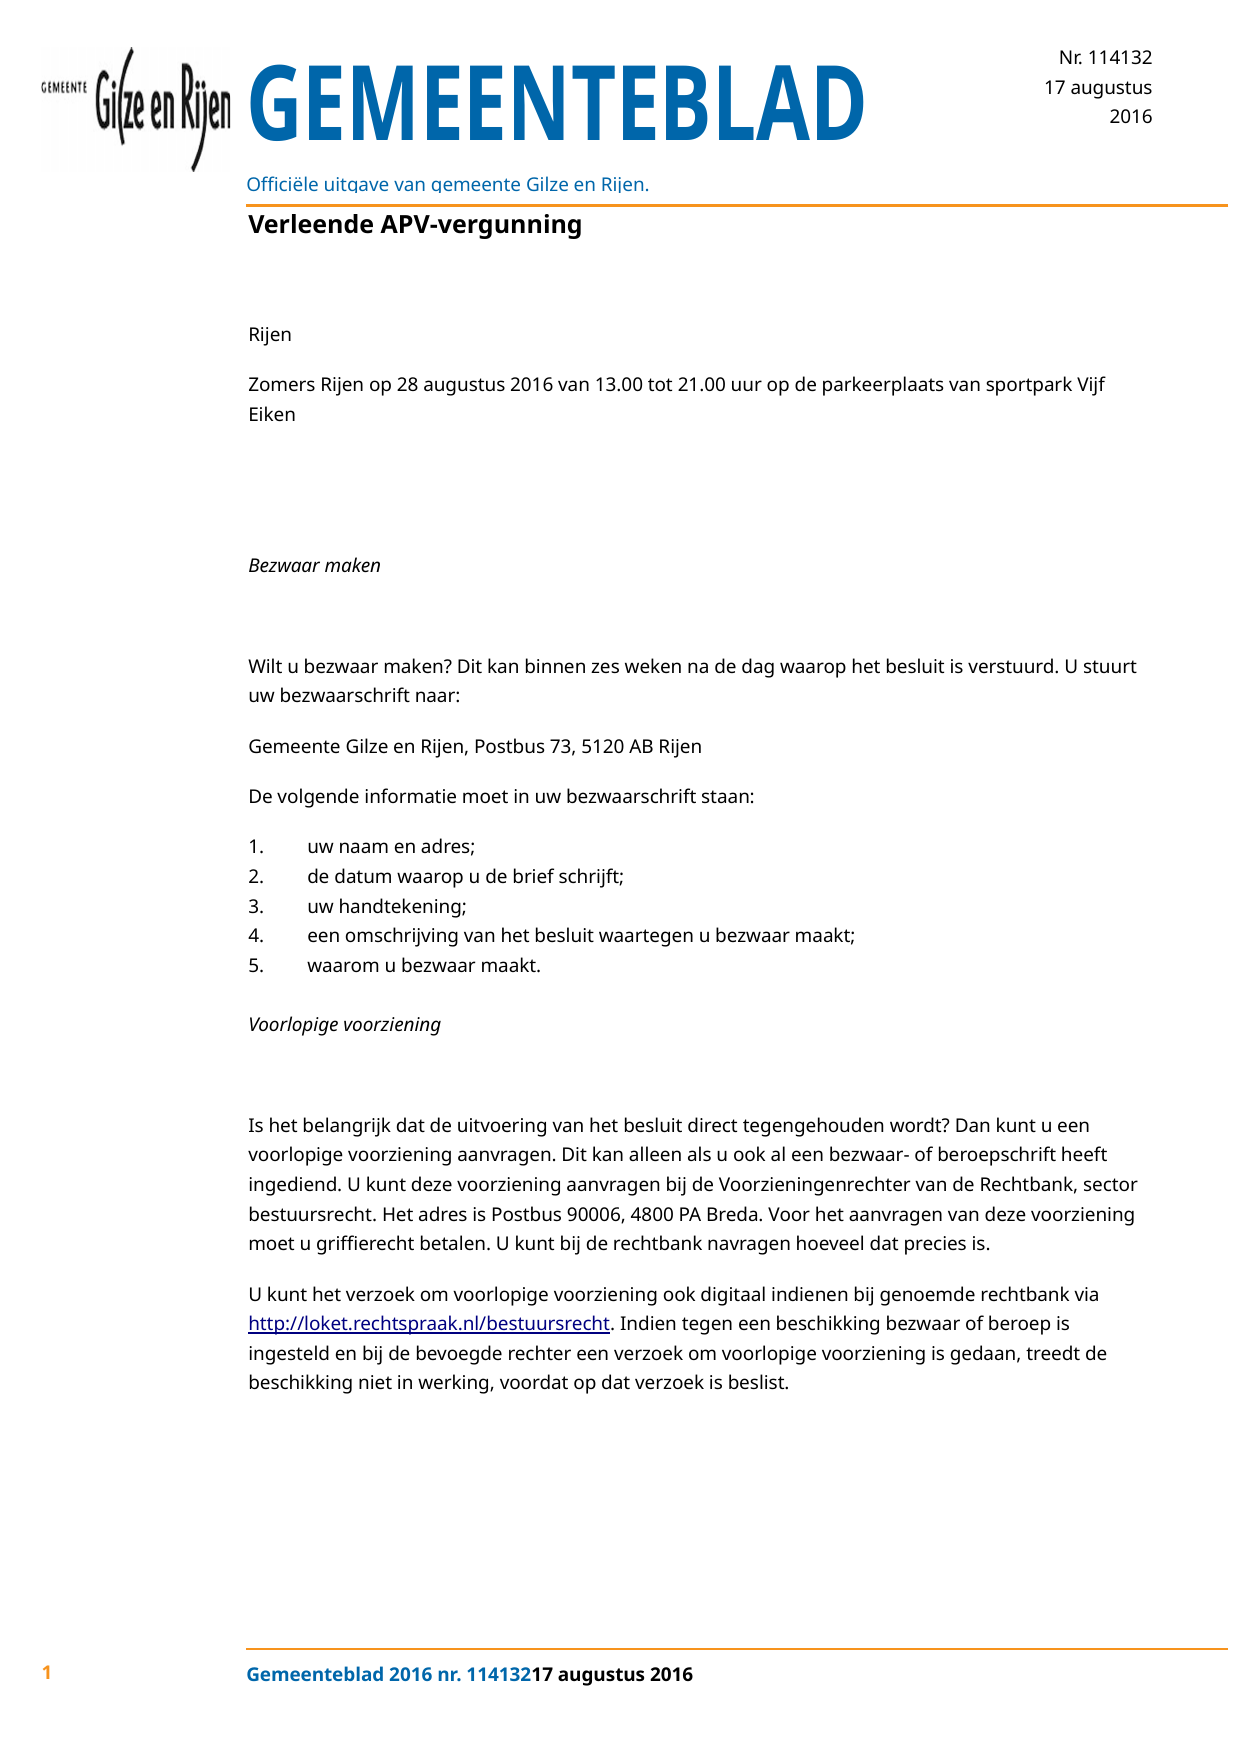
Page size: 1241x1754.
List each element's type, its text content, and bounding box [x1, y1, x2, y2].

list uw naam en adres; [248, 834, 1152, 859]
text Rijen [248, 321, 1152, 346]
text Gemeente Gilze en Rijen, Postbus 73, 5120 AB Rijen [248, 733, 1152, 758]
picture [41, 47, 231, 172]
text Is het belangrijk dat de uitvoering van het besluit direct tegengehouden wordt? Dan kunt u een voorlopige voorziening aanvragen. Dit kan alleen als u ook al een bezwaar- of beroepschrift heeft ingediend. U kunt deze voorziening aanvragen bij de Voorzieningenrechter van de Rechtbank, sector bestuursrecht. Het adres is Postbus 90006, 4800 PA Breda. Voor het aanvragen van deze voorziening moet u griffierecht betalen. U kunt bij de rechtbank navragen hoeveel dat precies is. [248, 1112, 1152, 1256]
text U kunt het verzoek om voorlopige voorziening ook digitaal indienen bij genoemde rechtbank via http://loket.rechtspraak.nl/bestuursrecht. Indien tegen een beschikking bezwaar of beroep is ingesteld en bij de bevoegde rechter een verzoek om voorlopige voorziening is gedaan, treedt de beschikking niet in werking, voordat op dat verzoek is beslist. [248, 1281, 1152, 1395]
list waarom u bezwaar maakt. [248, 952, 1152, 978]
text Wilt u bezwaar maken? Dit kan binnen zes weken na de dag waarop het besluit is verstuurd. U stuurt uw bezwaarschrift naar: [248, 653, 1152, 708]
list uw handtekening; [248, 893, 1152, 918]
text Bezwaar maken [248, 552, 1152, 578]
text Voorlopige voorziening [248, 1011, 1152, 1037]
list een omschrijving van het besluit waartegen u bezwaar maakt; [248, 922, 1152, 948]
list de datum waarop u de brief schrijft; [248, 863, 1152, 889]
text Zomers Rijen op 28 augustus 2016 van 13.00 tot 21.00 uur op de parkeerplaats van sportpark Vijf Eiken [248, 371, 1152, 426]
text De volgende informatie moet in uw bezwaarschrift staan: [248, 783, 1152, 809]
text Verleende APV-vergunning [248, 207, 1152, 241]
